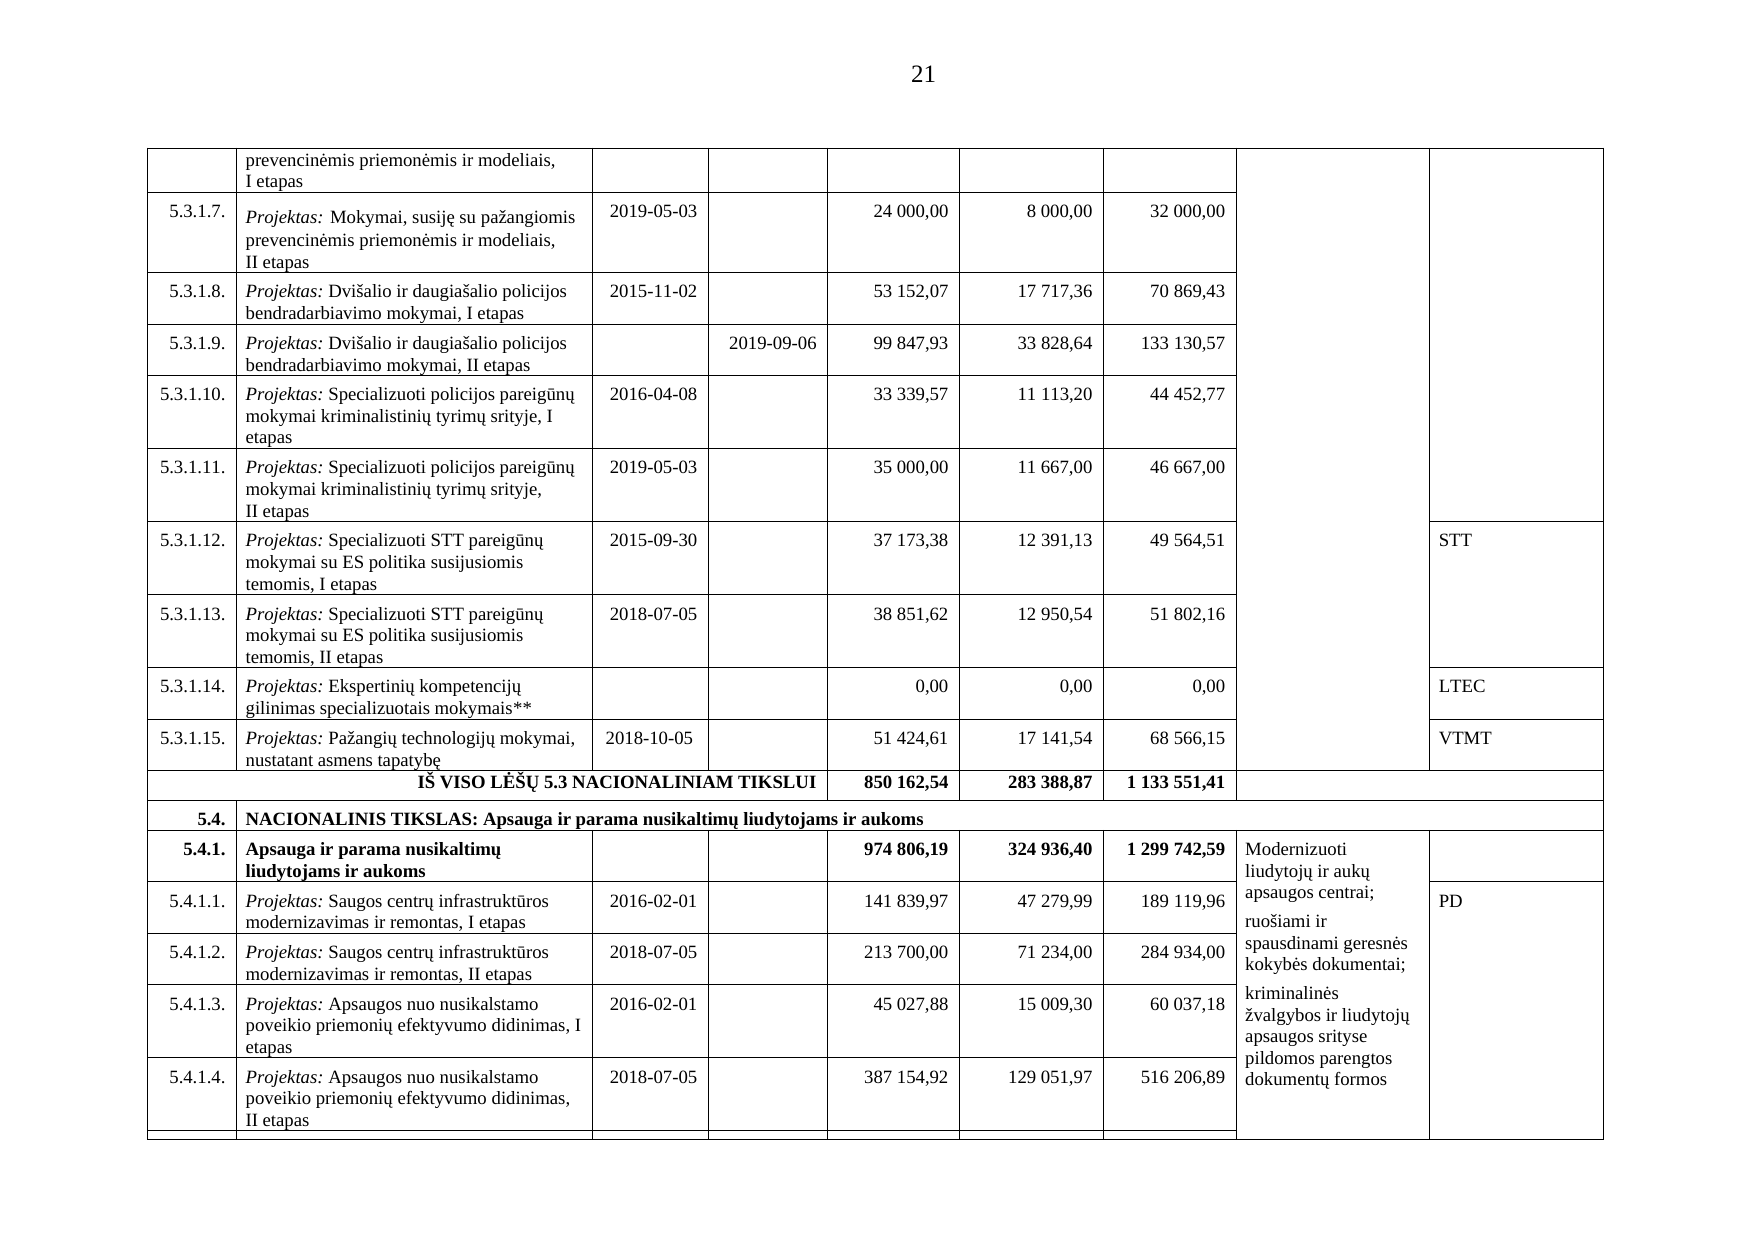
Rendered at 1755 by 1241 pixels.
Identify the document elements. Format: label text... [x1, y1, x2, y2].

table_cell 33 828,64 [960, 325, 1103, 375]
table_cell [1430, 831, 1603, 881]
table_cell 15 009,30 [960, 985, 1103, 1057]
table_cell Projektas: Specializuoti STT pareigūnų mokymai su ES politika susijusiomis temomis, II etapas [237, 595, 592, 667]
table_cell 5.4.1. [148, 831, 236, 881]
table_cell [709, 595, 827, 667]
table_cell Modernizuoti liudytojų ir aukų apsaugos centrai; ruošiami ir spausdinami geresnės kokybės dokumentai; kriminalinės žvalgybos ir liudytojų apsaugos srityse pildomos parengtos dokumentų formos [1237, 831, 1429, 1138]
table_cell 51 802,16 [1104, 595, 1236, 667]
table_cell Apsauga ir parama nusikaltimų liudytojams ir aukoms [237, 831, 592, 881]
table_cell 974 806,19 [828, 831, 959, 881]
table_cell 2016-02-01 [593, 882, 708, 933]
table_cell PD [1430, 882, 1603, 1138]
table_cell 5.3.1.8. [148, 273, 236, 323]
table_cell 0,00 [960, 668, 1103, 718]
table_cell 5.4.1.2. [148, 934, 236, 984]
table_cell 387 154,92 [828, 1058, 959, 1130]
table_cell 5.3.1.7. [148, 193, 236, 272]
table_cell NACIONALINIS TIKSLAS: Apsauga ir parama nusikaltimų liudytojams ir aukoms [237, 801, 1603, 830]
table_cell 5.3.1.9. [148, 325, 236, 375]
table_cell VTMT [1430, 720, 1603, 770]
table_cell [593, 1131, 708, 1138]
table_cell 324 936,40 [960, 831, 1103, 881]
table_cell 2015-11-02 [593, 273, 708, 323]
table_cell 284 934,00 [1104, 934, 1236, 984]
table_cell [593, 668, 708, 718]
table_cell 49 564,51 [1104, 522, 1236, 594]
table_cell [709, 1131, 827, 1138]
table_cell 5.3.1.10. [148, 376, 236, 448]
table_cell [709, 720, 827, 770]
table_cell [148, 1131, 236, 1138]
table_cell 2016-04-08 [593, 376, 708, 448]
table_cell 11 667,00 [960, 449, 1103, 521]
table_cell [828, 149, 959, 192]
table_cell 141 839,97 [828, 882, 959, 933]
table_cell 60 037,18 [1104, 985, 1236, 1057]
table_cell 5.3.1.15. [148, 720, 236, 770]
table_cell 1 133 551,41 [1104, 771, 1236, 800]
table_cell Projektas: Specializuoti STT pareigūnų mokymai su ES politika susijusiomis temomis, I etapas [237, 522, 592, 594]
table_cell 37 173,38 [828, 522, 959, 594]
table_cell Projektas: Saugos centrų infrastruktūros modernizavimas ir remontas, II etapas [237, 934, 592, 984]
table_cell 8 000,00 [960, 193, 1103, 272]
table_cell 5.4.1.4. [148, 1058, 236, 1130]
table_cell 33 339,57 [828, 376, 959, 448]
table_cell [1104, 1131, 1236, 1138]
table_cell 2018-07-05 [593, 1058, 708, 1130]
table_cell 5.3.1.11. [148, 449, 236, 521]
table_cell 189 119,96 [1104, 882, 1236, 933]
table_cell 53 152,07 [828, 273, 959, 323]
table_cell Projektas: Mokymai, susiję su pažangiomis prevencinėmis priemonėmis ir modeliais, II etapas [237, 193, 592, 272]
table_cell 129 051,97 [960, 1058, 1103, 1130]
table_cell 5.4. [148, 801, 236, 830]
table_cell [593, 831, 708, 881]
table_cell Projektas: Dvišalio ir daugiašalio policijos bendradarbiavimo mokymai, II etapas [237, 325, 592, 375]
table_cell 12 950,54 [960, 595, 1103, 667]
table_cell 71 234,00 [960, 934, 1103, 984]
table_cell [709, 522, 827, 594]
table_cell 5.3.1.14. [148, 668, 236, 718]
table_cell 11 113,20 [960, 376, 1103, 448]
table_cell 2016-02-01 [593, 985, 708, 1057]
table_cell [237, 1131, 592, 1138]
table_cell [709, 985, 827, 1057]
table_cell 32 000,00 [1104, 193, 1236, 272]
table_cell 2019-05-03 [593, 449, 708, 521]
table_cell [960, 1131, 1103, 1138]
table_cell 213 700,00 [828, 934, 959, 984]
table_cell 5.3.1.13. [148, 595, 236, 667]
table_cell [709, 193, 827, 272]
table_cell [148, 149, 236, 192]
table_cell Projektas: Specializuoti policijos pareigūnų mokymai kriminalistinių tyrimų srityje, I etapas [237, 376, 592, 448]
table_cell Projektas: Ekspertinių kompetencijų gilinimas specializuotais mokymais** [237, 668, 592, 718]
table_cell [709, 376, 827, 448]
table_cell Projektas: Pažangių technologijų mokymai, nustatant asmens tapatybę [237, 720, 592, 770]
table_cell [709, 831, 827, 881]
table_cell 516 206,89 [1104, 1058, 1236, 1130]
table_cell 51 424,61 [828, 720, 959, 770]
table_cell [593, 149, 708, 192]
table_cell 2015-09-30 [593, 522, 708, 594]
table_cell [1104, 149, 1236, 192]
table_cell [1237, 149, 1429, 770]
table_cell [709, 273, 827, 323]
table_cell [960, 149, 1103, 192]
table_cell 24 000,00 [828, 193, 959, 272]
table_cell IŠ VISO LĖŠŲ 5.3 NACIONALINIAM TIKSLUI [148, 771, 827, 800]
table_cell 2018-10-05 [593, 720, 708, 770]
table_cell 38 851,62 [828, 595, 959, 667]
table_cell Projektas: Apsaugos nuo nusikalstamo poveikio priemonių efektyvumo didinimas, I etapas [237, 985, 592, 1057]
table_cell prevencinėmis priemonėmis ir modeliais, I etapas [237, 149, 592, 192]
table_cell 0,00 [828, 668, 959, 718]
table_cell Projektas: Specializuoti policijos pareigūnų mokymai kriminalistinių tyrimų srityje, II etapas [237, 449, 592, 521]
table_cell 5.3.1.12. [148, 522, 236, 594]
table_cell 0,00 [1104, 668, 1236, 718]
table_cell 68 566,15 [1104, 720, 1236, 770]
table_cell 850 162,54 [828, 771, 959, 800]
table_cell [709, 449, 827, 521]
table_cell [1237, 771, 1603, 800]
table_cell [1430, 149, 1603, 521]
table_cell 99 847,93 [828, 325, 959, 375]
table_cell 283 388,87 [960, 771, 1103, 800]
table_cell Projektas: Dvišalio ir daugiašalio policijos bendradarbiavimo mokymai, I etapas [237, 273, 592, 323]
table_cell LTEC [1430, 668, 1603, 718]
table_cell [709, 882, 827, 933]
table_cell Projektas: Saugos centrų infrastruktūros modernizavimas ir remontas, I etapas [237, 882, 592, 933]
table_cell 17 141,54 [960, 720, 1103, 770]
table_cell 2019-05-03 [593, 193, 708, 272]
table_cell 5.4.1.3. [148, 985, 236, 1057]
table_cell 2018-07-05 [593, 595, 708, 667]
table_cell 45 027,88 [828, 985, 959, 1057]
table_cell 2019-09-06 [709, 325, 827, 375]
table_cell [709, 149, 827, 192]
table_cell 12 391,13 [960, 522, 1103, 594]
table_cell [709, 1058, 827, 1130]
table_cell 70 869,43 [1104, 273, 1236, 323]
table_cell 35 000,00 [828, 449, 959, 521]
table_cell 46 667,00 [1104, 449, 1236, 521]
table_cell STT [1430, 522, 1603, 667]
table_cell 47 279,99 [960, 882, 1103, 933]
table_cell 1 299 742,59 [1104, 831, 1236, 881]
table_cell 2018-07-05 [593, 934, 708, 984]
table_cell [828, 1131, 959, 1138]
table_cell 44 452,77 [1104, 376, 1236, 448]
table_cell 133 130,57 [1104, 325, 1236, 375]
table_cell Projektas: Apsaugos nuo nusikalstamo poveikio priemonių efektyvumo didinimas, II etapas [237, 1058, 592, 1130]
table_cell 5.4.1.1. [148, 882, 236, 933]
table_cell [709, 668, 827, 718]
table_cell 17 717,36 [960, 273, 1103, 323]
table_cell [709, 934, 827, 984]
table_cell [593, 325, 708, 375]
